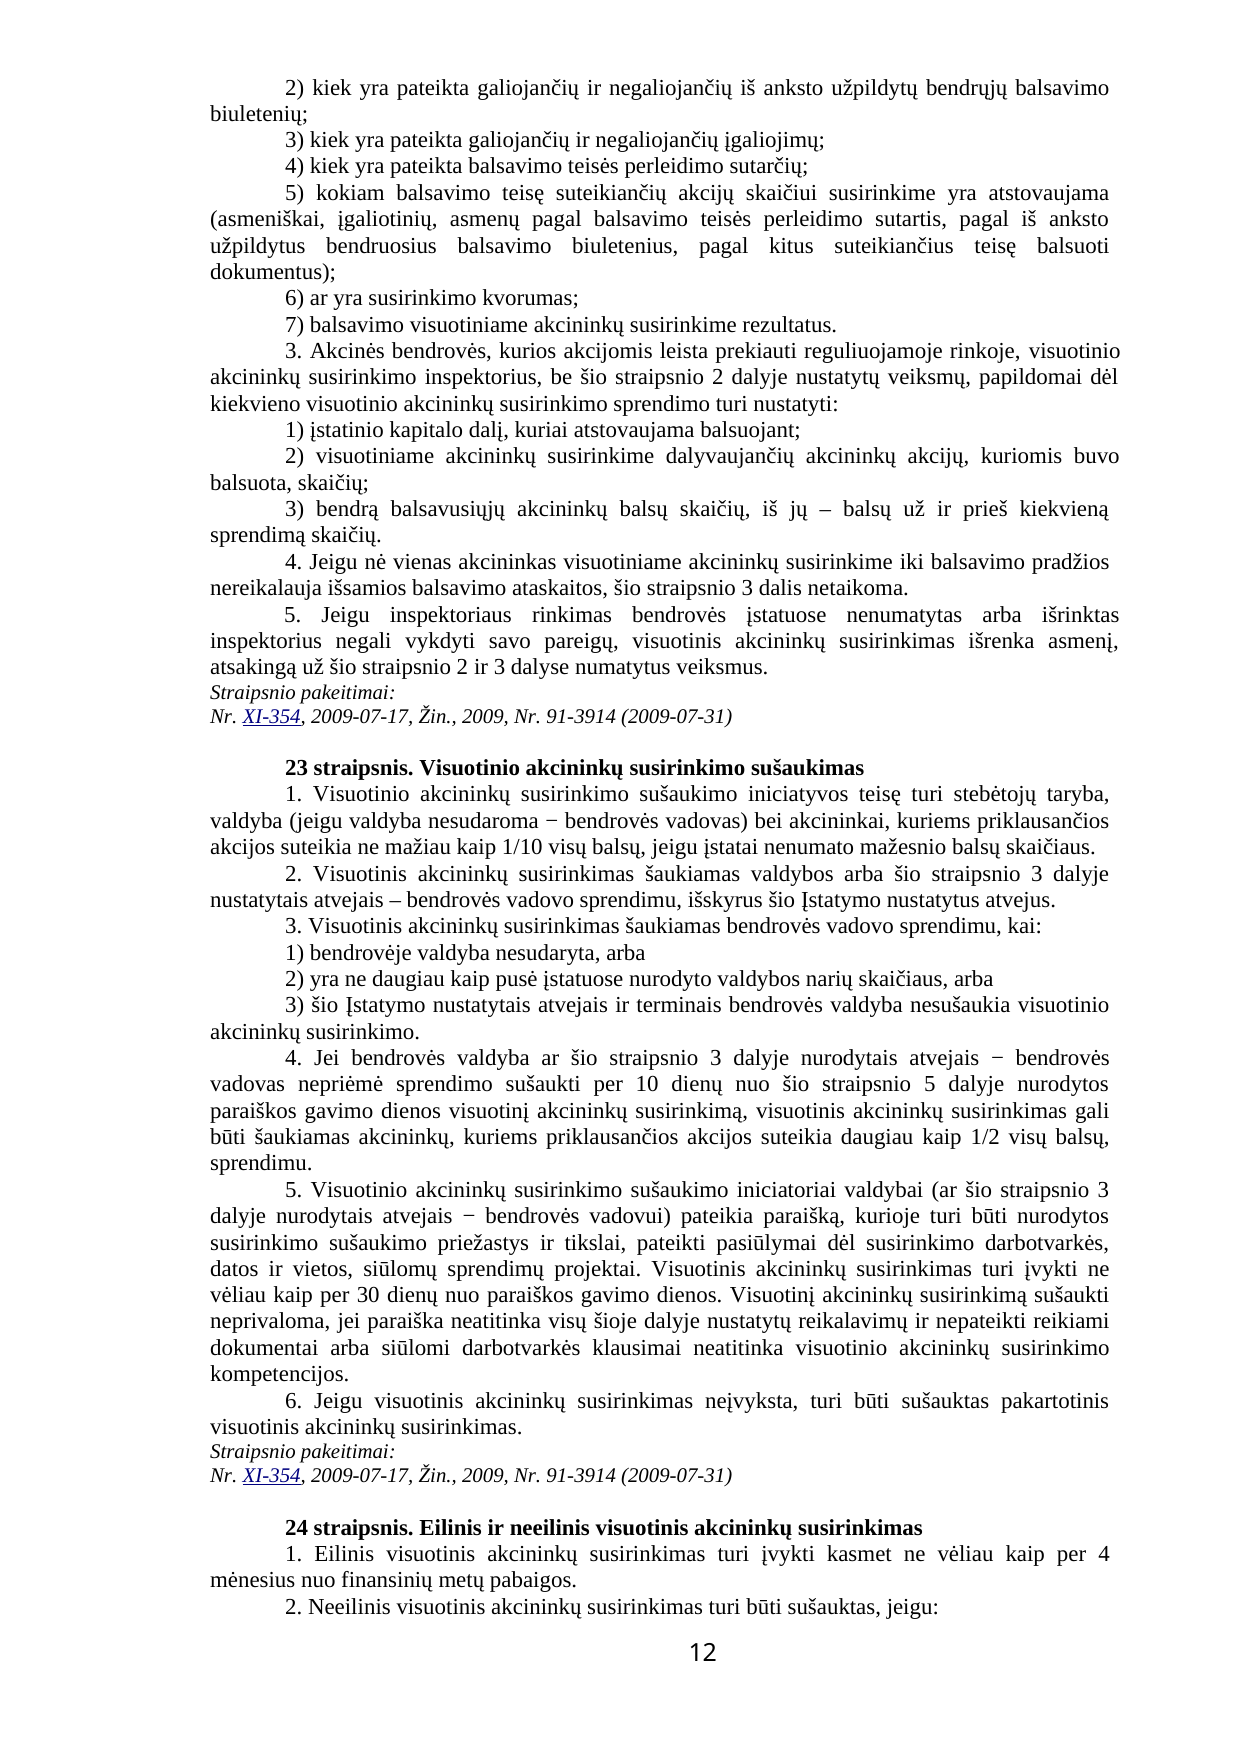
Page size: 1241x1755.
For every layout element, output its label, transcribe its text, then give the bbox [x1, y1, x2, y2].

text 3) bendrą balsavusiųjų akcininkų balsų skaičių, iš jų – balsų už ir prieš kiekvieną sprendimą skaičių. [210, 495, 1111, 548]
text 3) šio Įstatymo nustatytais atvejais ir terminais bendrovės valdyba nesušaukia visuotinio akcininkų susirinkimo. [210, 991, 1111, 1044]
text 24 straipsnis. Eilinis ir neeilinis visuotinis akcininkų susirinkimas [210, 1514, 1111, 1540]
text 1) bendrovėje valdyba nesudaryta, arba [210, 939, 1111, 965]
text 4) kiek yra pateikta balsavimo teisės perleidimo sutarčių; [210, 153, 1111, 179]
text 1. Eilinis visuotinis akcininkų susirinkimas turi įvykti kasmet ne vėliau kaip per 4 mėnesius nuo finansinių metų pabaigos. [210, 1540, 1111, 1593]
text Straipsnio pakeitimai: [210, 680, 1120, 704]
text Straipsnio pakeitimai: [210, 1439, 1120, 1463]
text Nr. XI-354, 2009-07-17, Žin., 2009, Nr. 91-3914 (2009-07-31) [210, 704, 1120, 728]
text 4. Jei bendrovės valdyba ar šio straipsnio 3 dalyje nurodytais atvejais − bendrovės vadovas nepriėmė sprendimo sušaukti per 10 dienų nuo šio straipsnio 5 dalyje nurodytos paraiškos gavimo dienos visuotinį akcininkų susirinkimą, visuotinis akcininkų susirinkimas gali būti šaukiamas akcininkų, kuriems priklausančios akcijos suteikia daugiau kaip 1/2 visų balsų, sprendimu. [210, 1044, 1111, 1176]
text 1. Visuotinio akcininkų susirinkimo sušaukimo iniciatyvos teisę turi stebėtojų taryba, valdyba (jeigu valdyba nesudaroma − bendrovės vadovas) bei akcininkai, kuriems priklausančios akcijos suteikia ne mažiau kaip 1/10 visų balsų, jeigu įstatai nenumato mažesnio balsų skaičiaus. [210, 781, 1111, 859]
text 2. Neeilinis visuotinis akcininkų susirinkimas turi būti sušauktas, jeigu: [210, 1593, 1111, 1619]
text 1) įstatinio kapitalo dalį, kuriai atstovaujama balsuojant; [210, 416, 1120, 442]
text 2) visuotiniame akcininkų susirinkime dalyvaujančių akcininkų akcijų, kuriomis buvo balsuota, skaičių; [210, 442, 1120, 495]
text 2. Visuotinis akcininkų susirinkimas šaukiamas valdybos arba šio straipsnio 3 dalyje nustatytais atvejais – bendrovės vadovo sprendimu, išskyrus šio Įstatymo nustatytus atvejus. [210, 859, 1111, 912]
text 6) ar yra susirinkimo kvorumas; [210, 284, 1111, 311]
text 23 straipsnis. Visuotinio akcininkų susirinkimo sušaukimas [210, 754, 1111, 781]
text 5) kokiam balsavimo teisę suteikiančių akcijų skaičiui susirinkime yra atstovaujama (asmeniškai, įgaliotinių, asmenų pagal balsavimo teisės perleidimo sutartis, pagal iš anksto užpildytus bendruosius balsavimo biuletenius, pagal kitus suteikiančius teisę balsuoti dokumentus); [210, 179, 1111, 284]
text 3. Akcinės bendrovės, kurios akcijomis leista prekiauti reguliuojamoje rinkoje, visuotinio akcininkų susirinkimo inspektorius, be šio straipsnio 2 dalyje nustatytų veiksmų, papildomai dėl kiekvieno visuotinio akcininkų susirinkimo sprendimo turi nustatyti: [210, 337, 1120, 416]
text 7) balsavimo visuotiniame akcininkų susirinkime rezultatus. [210, 311, 1111, 337]
text 2) kiek yra pateikta galiojančių ir negaliojančių iš anksto užpildytų bendrųjų balsavimo biuletenių; [210, 73, 1111, 126]
text Nr. XI-354, 2009-07-17, Žin., 2009, Nr. 91-3914 (2009-07-31) [210, 1463, 1120, 1487]
text 4. Jeigu nė vienas akcininkas visuotiniame akcininkų susirinkime iki balsavimo pradžios nereikalauja išsamios balsavimo ataskaitos, šio straipsnio 3 dalis netaikoma. [210, 548, 1111, 601]
text 2) yra ne daugiau kaip pusė įstatuose nurodyto valdybos narių skaičiaus, arba [210, 965, 1111, 991]
text 3. Visuotinis akcininkų susirinkimas šaukiamas bendrovės vadovo sprendimu, kai: [210, 912, 1111, 939]
text 5. Jeigu inspektoriaus rinkimas bendrovės įstatuose nenumatytas arba išrinktas inspektorius negali vykdyti savo pareigų, visuotinis akcininkų susirinkimas išrenka asmenį, atsakingą už šio straipsnio 2 ir 3 dalyse numatytus veiksmus. [210, 601, 1120, 680]
text 5. Visuotinio akcininkų susirinkimo sušaukimo iniciatoriai valdybai (ar šio straipsnio 3 dalyje nurodytais atvejais − bendrovės vadovui) pateikia paraišką, kurioje turi būti nurodytos susirinkimo sušaukimo priežastys ir tikslai, pateikti pasiūlymai dėl susirinkimo darbotvarkės, datos ir vietos, siūlomų sprendimų projektai. Visuotinis akcininkų susirinkimas turi įvykti ne vėliau kaip per 30 dienų nuo paraiškos gavimo dienos. Visuotinį akcininkų susirinkimą sušaukti neprivaloma, jei paraiška neatitinka visų šioje dalyje nustatytų reikalavimų ir nepateikti reikiami dokumentai arba siūlomi darbotvarkės klausimai neatitinka visuotinio akcininkų susirinkimo kompetencijos. [210, 1176, 1111, 1387]
text 6. Jeigu visuotinis akcininkų susirinkimas neįvyksta, turi būti sušauktas pakartotinis visuotinis akcininkų susirinkimas. [210, 1387, 1111, 1439]
text 3) kiek yra pateikta galiojančių ir negaliojančių įgaliojimų; [210, 126, 1111, 153]
